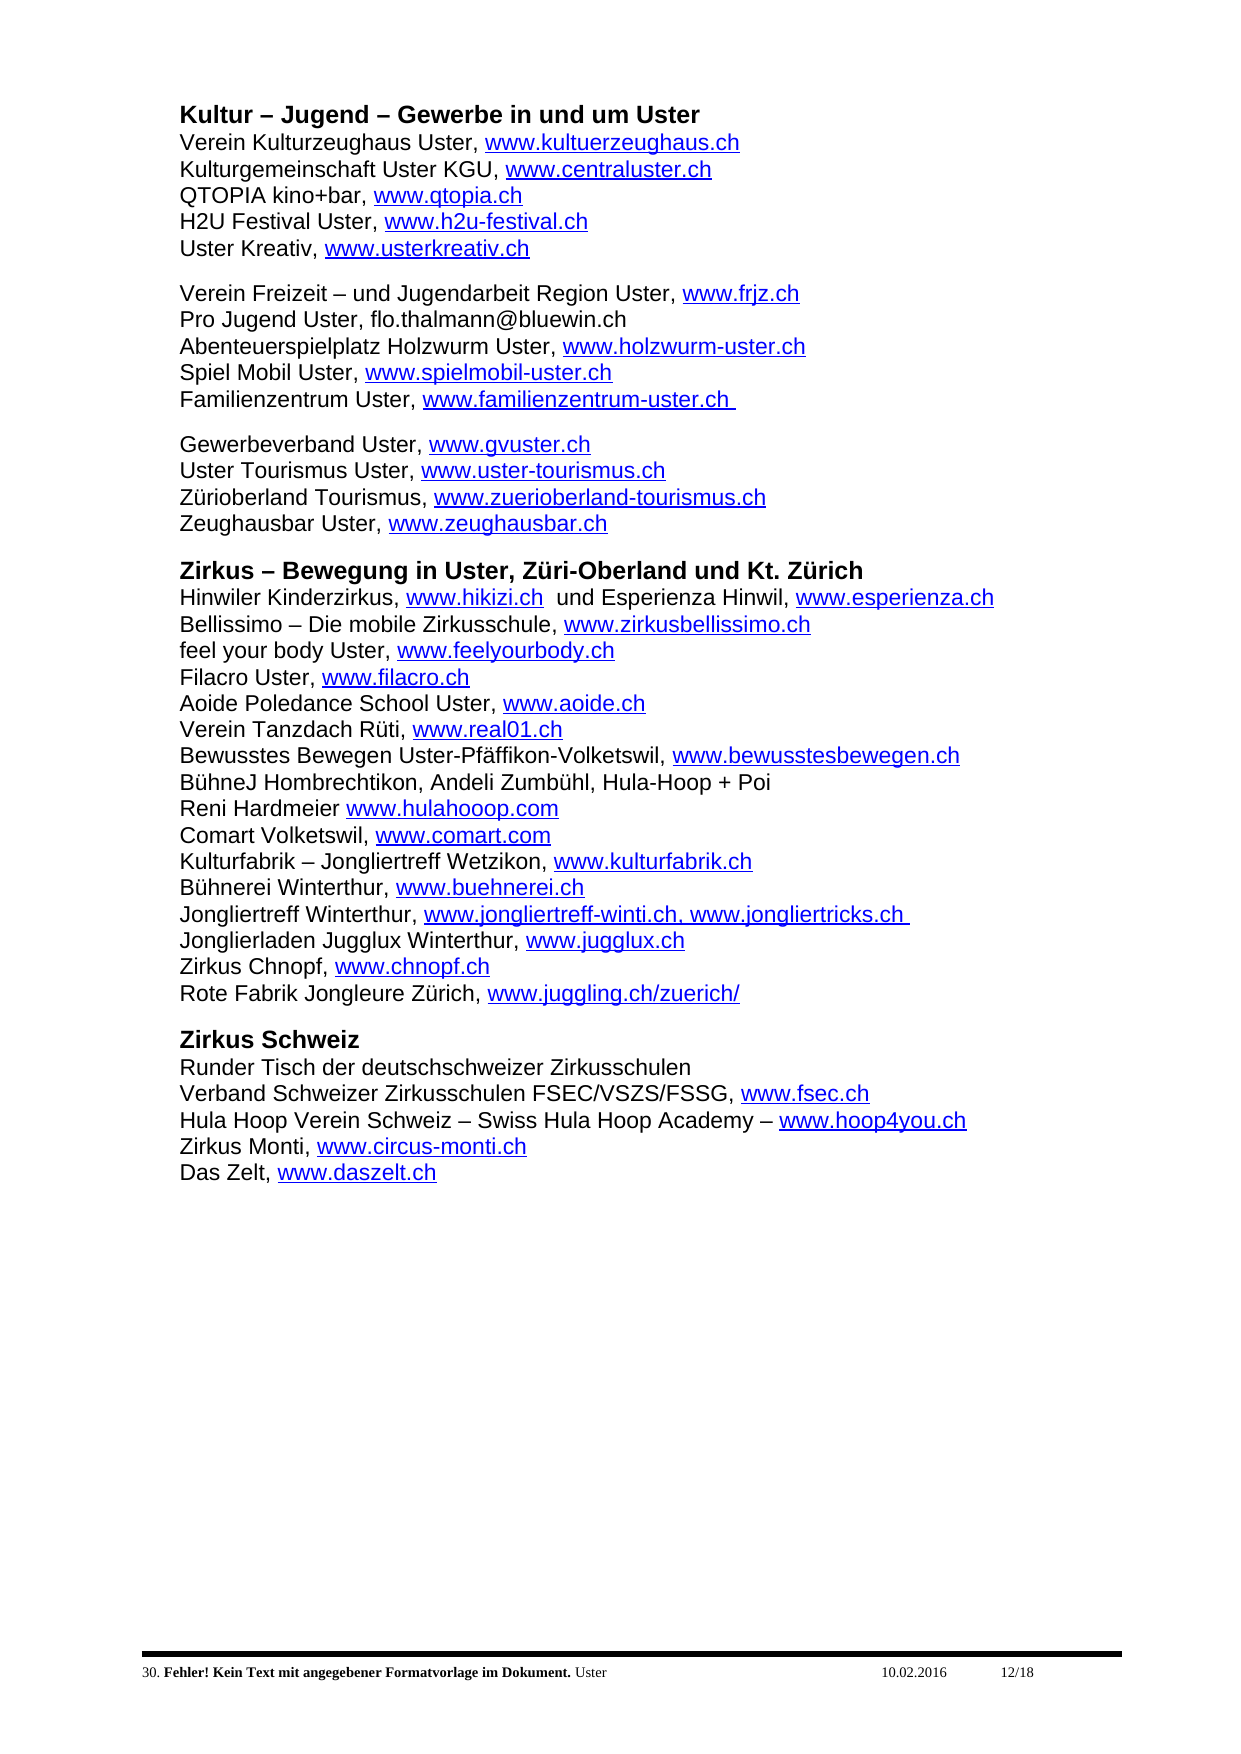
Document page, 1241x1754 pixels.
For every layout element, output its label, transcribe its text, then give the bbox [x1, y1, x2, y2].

text Bewusstes Bewegen Uster-Pfäffikon-Volketswil, www.bewusstesbewegen.ch [179, 742, 1122, 769]
text Zirkus – Bewegung in Uster, Züri-Oberland und Kt. Zürich [179, 556, 1122, 584]
text Familienzentrum Uster, www.familienzentrum-uster.ch [179, 386, 1122, 412]
text Rote Fabrik Jongleure Zürich, www.juggling.ch/zuerich/ [179, 980, 1122, 1006]
text Zeughausbar Uster, www.zeughausbar.ch [142, 510, 1122, 536]
text Runder Tisch der deutschschweizer Zirkusschulen [142, 1054, 1122, 1080]
text feel your body Uster, www.feelyourbody.ch [179, 637, 1122, 663]
text Zürioberland Tourismus, www.zuerioberland-tourismus.ch [179, 484, 1122, 510]
text Uster Tourismus Uster, www.uster-tourismus.ch [179, 457, 1122, 484]
text Jonglierladen Jugglux Winterthur, www.jugglux.ch [179, 927, 1122, 953]
text QTOPIA kino+bar, www.qtopia.ch [179, 182, 1122, 208]
text Zirkus Schweiz [179, 1025, 1122, 1054]
text BühneJ Hombrechtikon, Andeli Zumbühl, Hula-Hoop + Poi [179, 769, 1122, 795]
text Das Zelt, www.daszelt.ch [179, 1159, 1122, 1186]
text Spiel Mobil Uster, www.spielmobil-uster.ch [179, 359, 1122, 386]
text Pro Jugend Uster, flo.thalmann@bluewin.ch [179, 306, 1122, 333]
text Verein Kulturzeughaus Uster, www.kultuerzeughaus.ch [142, 129, 1122, 156]
text Gewerbeverband Uster, www.gvuster.ch [179, 431, 1122, 457]
text Zirkus Monti, www.circus-monti.ch [179, 1133, 1122, 1159]
text Jongliertreff Winterthur, www.jongliertreff-winti.ch, www.jongliertricks.ch [179, 901, 1122, 927]
text Abenteuerspielplatz Holzwurm Uster, www.holzwurm-uster.ch [179, 333, 1122, 359]
text Bellissimo – Die mobile Zirkusschule, www.zirkusbellissimo.ch [179, 611, 1122, 637]
text Verein Freizeit – und Jugendarbeit Region Uster, www.frjz.ch [179, 280, 1122, 306]
text Kultur – Jugend – Gewerbe in und um Uster [179, 100, 1122, 129]
text Filacro Uster, www.filacro.ch [179, 663, 1122, 690]
text Verband Schweizer Zirkusschulen FSEC/VSZS/FSSG, www.fsec.ch [179, 1080, 1122, 1107]
text Kulturgemeinschaft Uster KGU, www.centraluster.ch [179, 156, 1122, 182]
text Aoide Poledance School Uster, www.aoide.ch [179, 690, 1122, 716]
text H2U Festival Uster, www.h2u-festival.ch [179, 208, 1122, 234]
text Comart Volketswil, www.comart.com [179, 822, 1122, 848]
text Verein Tanzdach Rüti, www.real01.ch [179, 716, 1122, 742]
text Bühnerei Winterthur, www.buehnerei.ch [179, 874, 1122, 901]
text Kulturfabrik – Jongliertreff Wetzikon, www.kulturfabrik.ch [179, 848, 1122, 874]
text Hula Hoop Verein Schweiz – Swiss Hula Hoop Academy – www.hoop4you.ch [179, 1107, 1122, 1133]
text Uster Kreativ, www.usterkreativ.ch [179, 234, 1122, 261]
text Reni Hardmeier www.hulahooop.com [179, 795, 1122, 822]
text Zirkus Chnopf, www.chnopf.ch [179, 953, 1122, 980]
text Hinwiler Kinderzirkus, www.hikizi.ch und Esperienza Hinwil, www.esperienza.ch [179, 584, 1122, 611]
